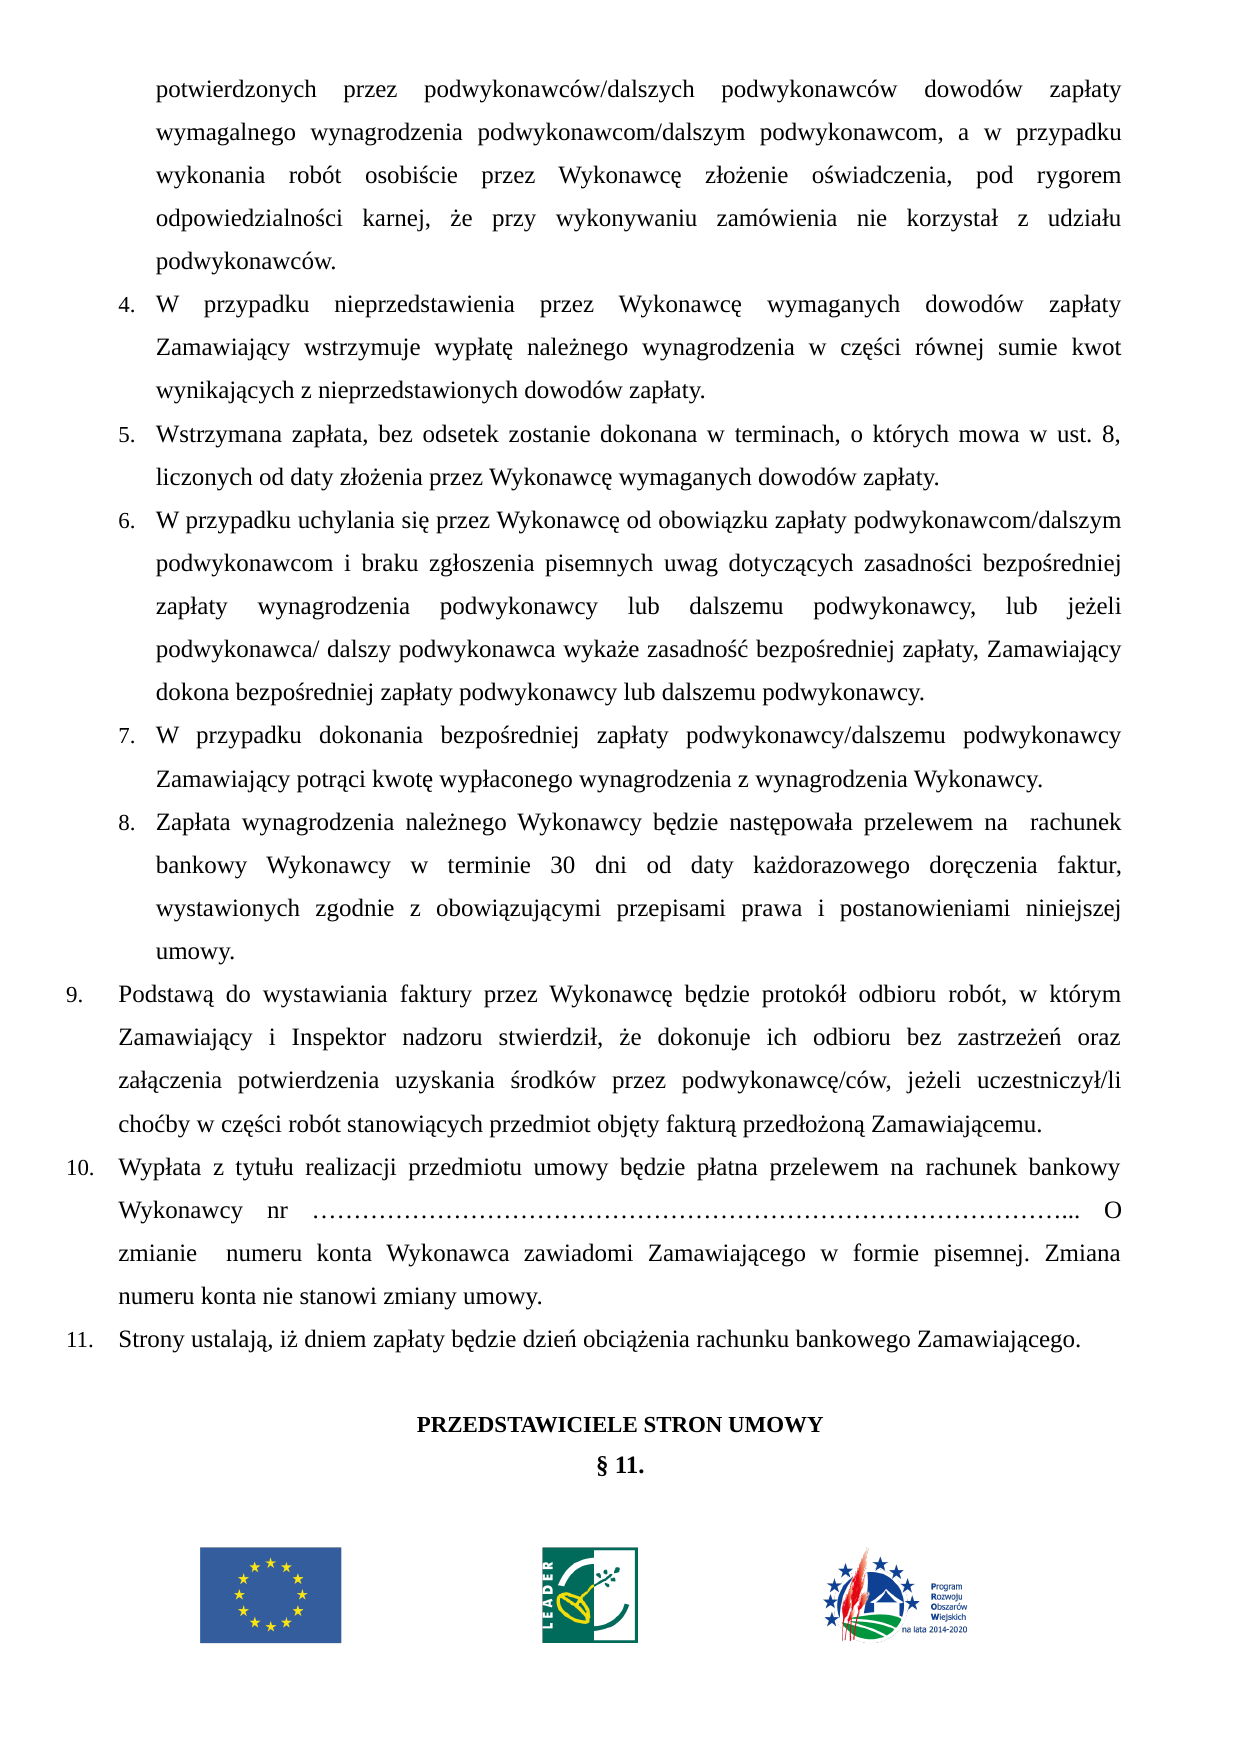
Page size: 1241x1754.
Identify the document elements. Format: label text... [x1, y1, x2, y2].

list potwierdzonych przez podwykonawców/dalszych podwykonawców dowodów zapłaty wymagalnego wynagrodzenia podwykonawcom/dalszym podwykonawcom, a w przypadku wykonania robót osobiście przez Wykonawcę złożenie oświadczenia, pod rygorem odpowiedzialności karnej, że przy wykonywaniu zamówienia nie korzystał z udziału podwykonawców. [118, 74, 1122, 275]
text PRZEDSTAWICIELE STRON UMOWY [118, 1411, 1122, 1437]
list W przypadku uchylania się przez Wykonawcę od obowiązku zapłaty podwykonawcom/dalszym podwykonawcom i braku zgłoszenia pisemnych uwag dotyczących zasadności bezpośredniej zapłaty wynagrodzenia podwykonawcy lub dalszemu podwykonawcy, lub jeżeli podwykonawca/ dalszy podwykonawca wykaże zasadność bezpośredniej zapłaty, Zamawiający dokona bezpośredniej zapłaty podwykonawcy lub dalszemu podwykonawcy. [118, 505, 1122, 706]
list W przypadku nieprzedstawienia przez Wykonawcę wymaganych dowodów zapłaty Zamawiający wstrzymuje wypłatę należnego wynagrodzenia w części równej sumie kwot wynikających z nieprzedstawionych dowodów zapłaty. [118, 289, 1122, 404]
list Wstrzymana zapłata, bez odsetek zostanie dokonana w terminach, o których mowa w ust. 8, liczonych od daty złożenia przez Wykonawcę wymaganych dowodów zapłaty. [118, 419, 1122, 491]
list Podstawą do wystawiania faktury przez Wykonawcę będzie protokół odbioru robót, w którym Zamawiający i Inspektor nadzoru stwierdził, że dokonuje ich odbioru bez zastrzeżeń oraz załączenia potwierdzenia uzyskania środków przez podwykonawcę/ców, jeżeli uczestniczył/li choćby w części robót stanowiących przedmiot objęty fakturą przedłożoną Zamawiającemu. [66, 979, 1122, 1137]
list Strony ustalają, iż dniem zapłaty będzie dzień obciążenia rachunku bankowego Zamawiającego. [66, 1324, 1122, 1353]
list Zapłata wynagrodzenia należnego Wykonawcy będzie następowała przelewem na rachunek bankowy Wykonawcy w terminie 30 dni od daty każdorazowego doręczenia faktur, wystawionych zgodnie z obowiązującymi przepisami prawa i postanowieniami niniejszej umowy. [118, 807, 1122, 965]
text § 11. [118, 1450, 1122, 1479]
list W przypadku dokonania bezpośredniej zapłaty podwykonawcy/dalszemu podwykonawcy Zamawiający potrąci kwotę wypłaconego wynagrodzenia z wynagrodzenia Wykonawcy. [118, 721, 1122, 792]
list Wypłata z tytułu realizacji przedmiotu umowy będzie płatna przelewem na rachunek bankowy Wykonawcy nr ………………………………………………………………………………... O zmianie numeru konta Wykonawca zawiadomi Zamawiającego w formie pisemnej. Zmiana numeru konta nie stanowi zmiany umowy. [66, 1152, 1122, 1310]
